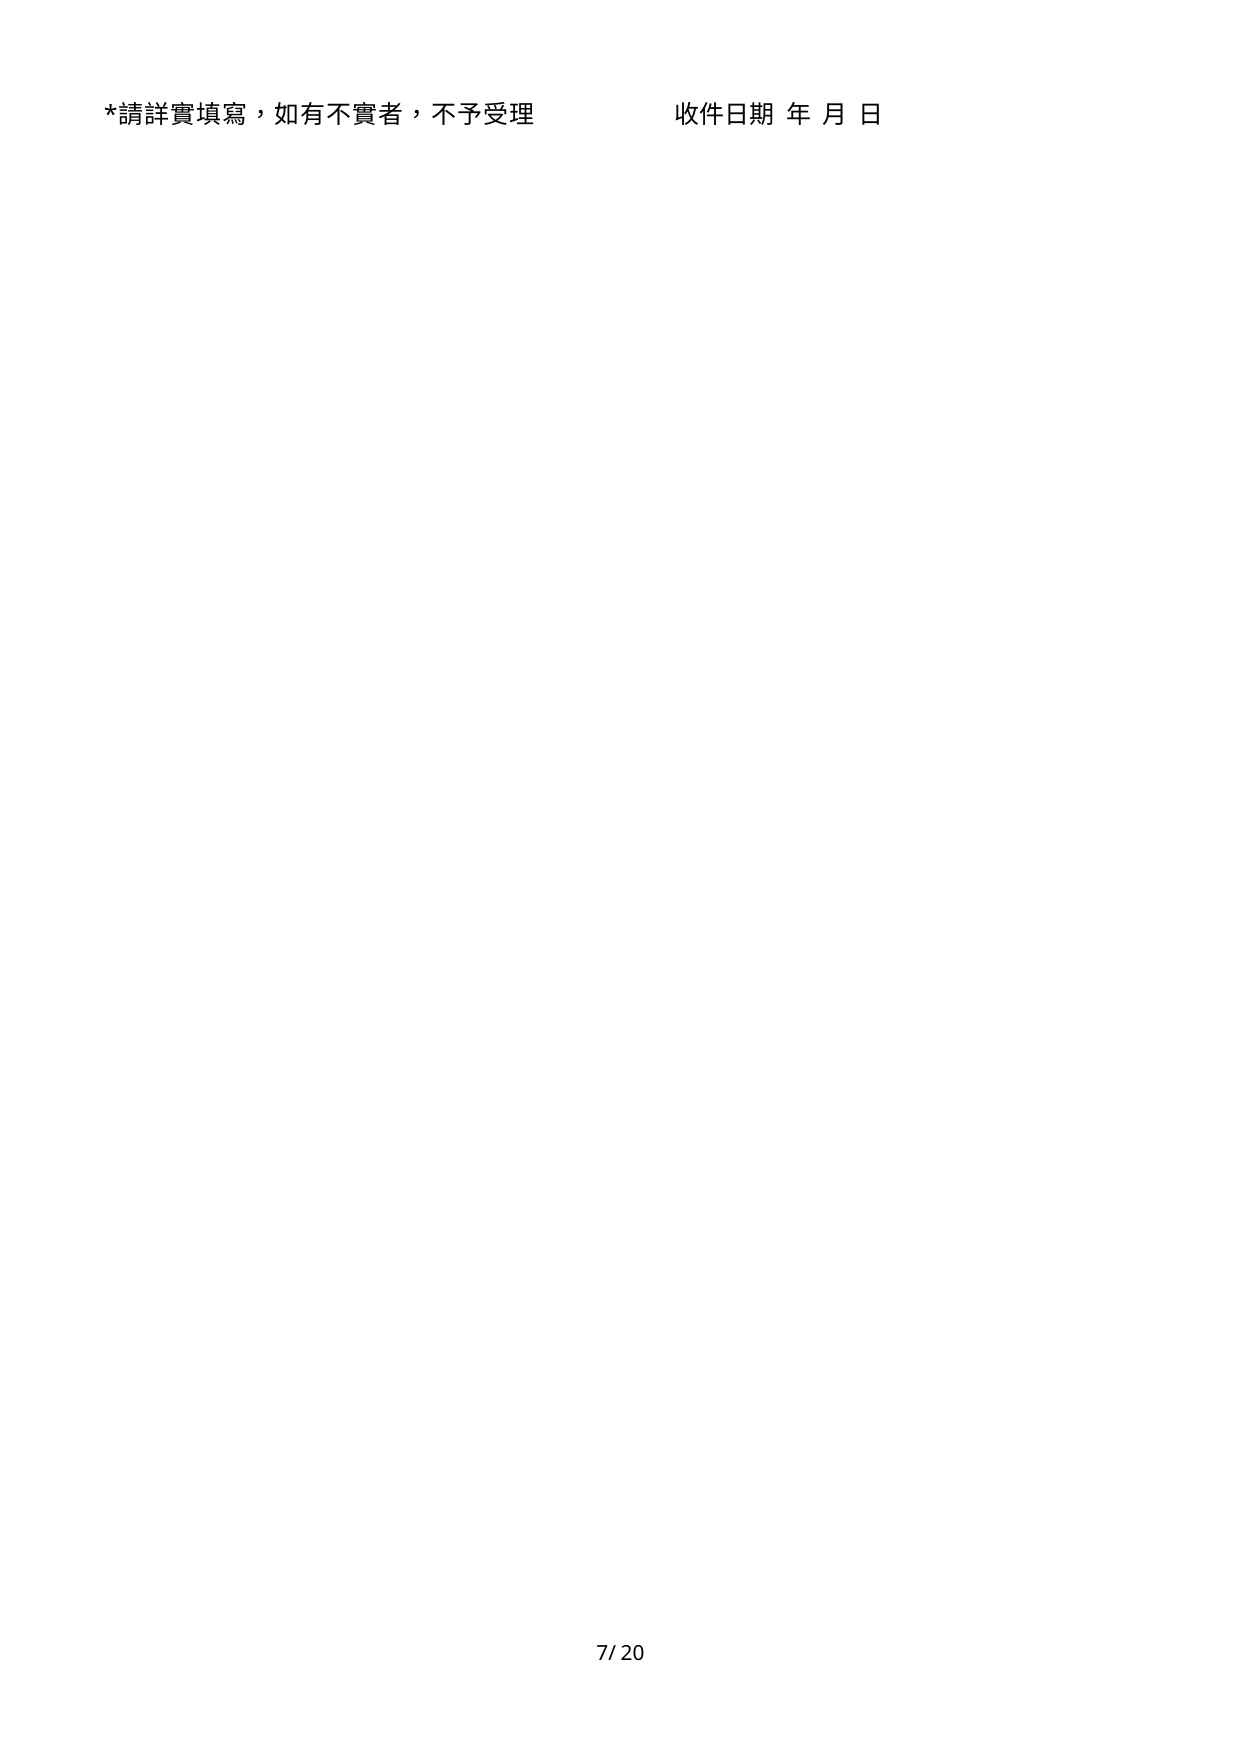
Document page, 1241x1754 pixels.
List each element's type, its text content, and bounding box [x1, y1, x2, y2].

text *請詳實填寫，如有不實​者，不予受理 收件日期 年 月 日 [103, 93, 1137, 131]
